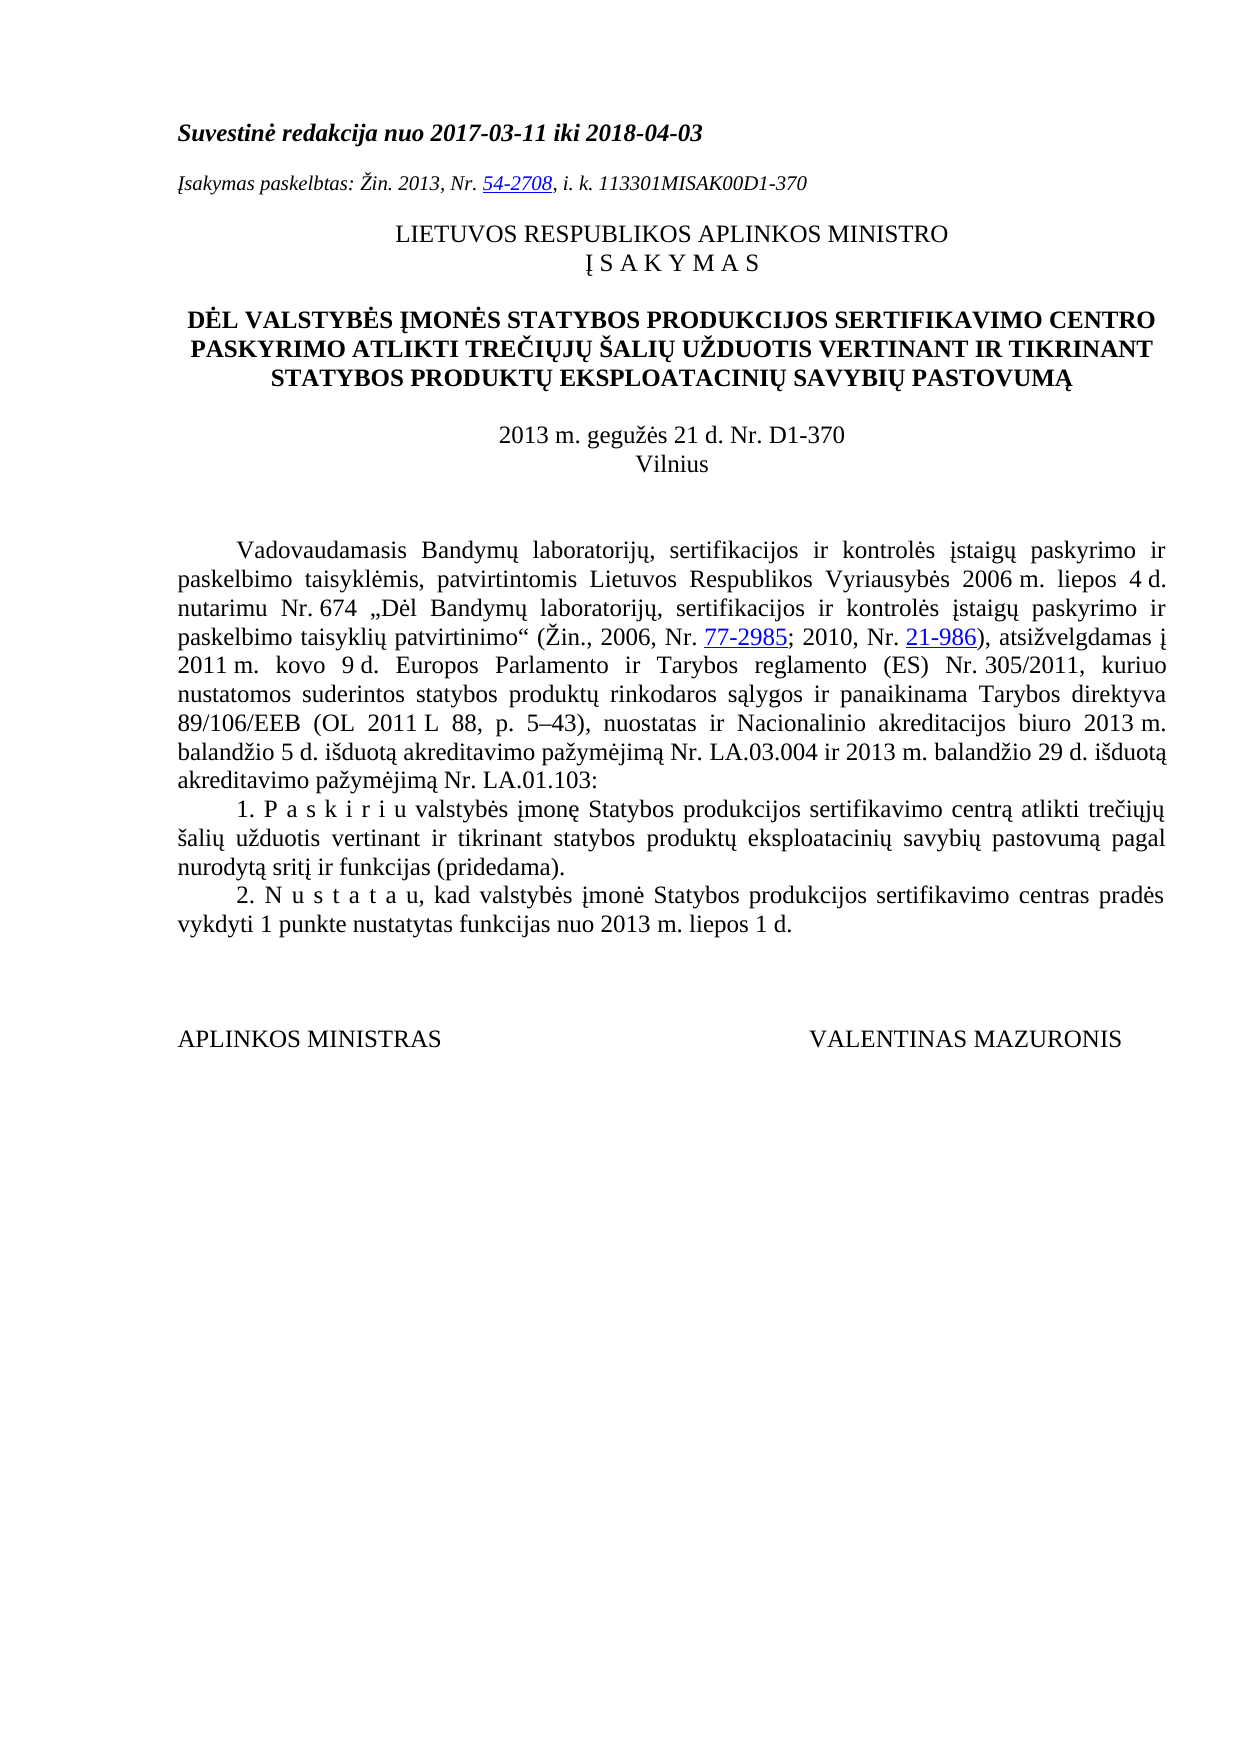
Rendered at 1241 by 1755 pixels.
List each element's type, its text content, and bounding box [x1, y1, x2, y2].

text 2013 m. gegužės 21 d. Nr. D1-370 [177, 420, 1167, 449]
text Vadovaudamasis Bandymų laboratorijų, sertifikacijos ir kontrolės įstaigų paskyrimo ir paskelbimo taisyklėmis, patvirtintomis Lietuvos Respublikos Vyriausybės 2006 m. liepos 4 d. nutarimu Nr. 674 „Dėl Bandymų laboratorijų, sertifikacijos ir kontrolės įstaigų paskyrimo ir paskelbimo taisyklių patvirtinimo“ (Žin., 2006, Nr. 77-2985; 2010, Nr. 21-986), atsižvelgdamas į 2011 m. kovo 9 d. Europos Parlamento ir Tarybos reglamento (ES) Nr. 305/2011, kuriuo nustatomos suderintos statybos produktų rinkodaros sąlygos ir panaikinama Tarybos direktyva 89/106/EEB (OL 2011 L 88, p. 5–43), nuostatas ir Nacionalinio akreditacijos biuro 2013 m. balandžio 5 d. išduotą akreditavimo pažymėjimą Nr. LA.03.004 ir 2013 m. balandžio 29 d. išduotą akreditavimo pažymėjimą Nr. LA.01.103: [177, 535, 1167, 794]
text Aplinkos ministras Valentinas Mazuronis [177, 1024, 1167, 1053]
text 1. P a s k i r i u valstybės įmonę Statybos produkcijos sertifikavimo centrą atlikti trečiųjų šalių užduotis vertinant ir tikrinant statybos produktų eksploatacinių savybių pastovumą pagal nurodytą sritį ir funkcijas (pridedama). [177, 794, 1167, 880]
text Į S A K Y M A S [177, 248, 1167, 277]
text Įsakymas paskelbtas: Žin. 2013, Nr. 54-2708, i. k. 113301MISAK00D1-370 [177, 171, 1167, 195]
text 2. N u s t a t a u, kad valstybės įmonė Statybos produkcijos sertifikavimo centras pradės vykdyti 1 punkte nustatytas funkcijas nuo 2013 m. liepos 1 d. [177, 880, 1167, 938]
text DĖL VALSTYBĖS ĮMONĖS STATYBOS PRODUKCIJOS SERTIFIKAVIMO CENTRO PASKYRIMO ATLIKTI TREČIŲJŲ ŠALIŲ UŽDUOTIS VERTINANT IR TIKRINANT STATYBOS PRODUKTŲ EKSPLOATACINIŲ SAVYBIŲ PASTOVUMĄ [177, 305, 1167, 392]
text Vilnius [177, 449, 1167, 478]
text LIETUVOS RESPUBLIKOS APLINKOS MINISTRO [177, 219, 1167, 248]
text Suvestinė redakcija nuo 2017-03-11 iki 2018-04-03 [177, 118, 1167, 147]
